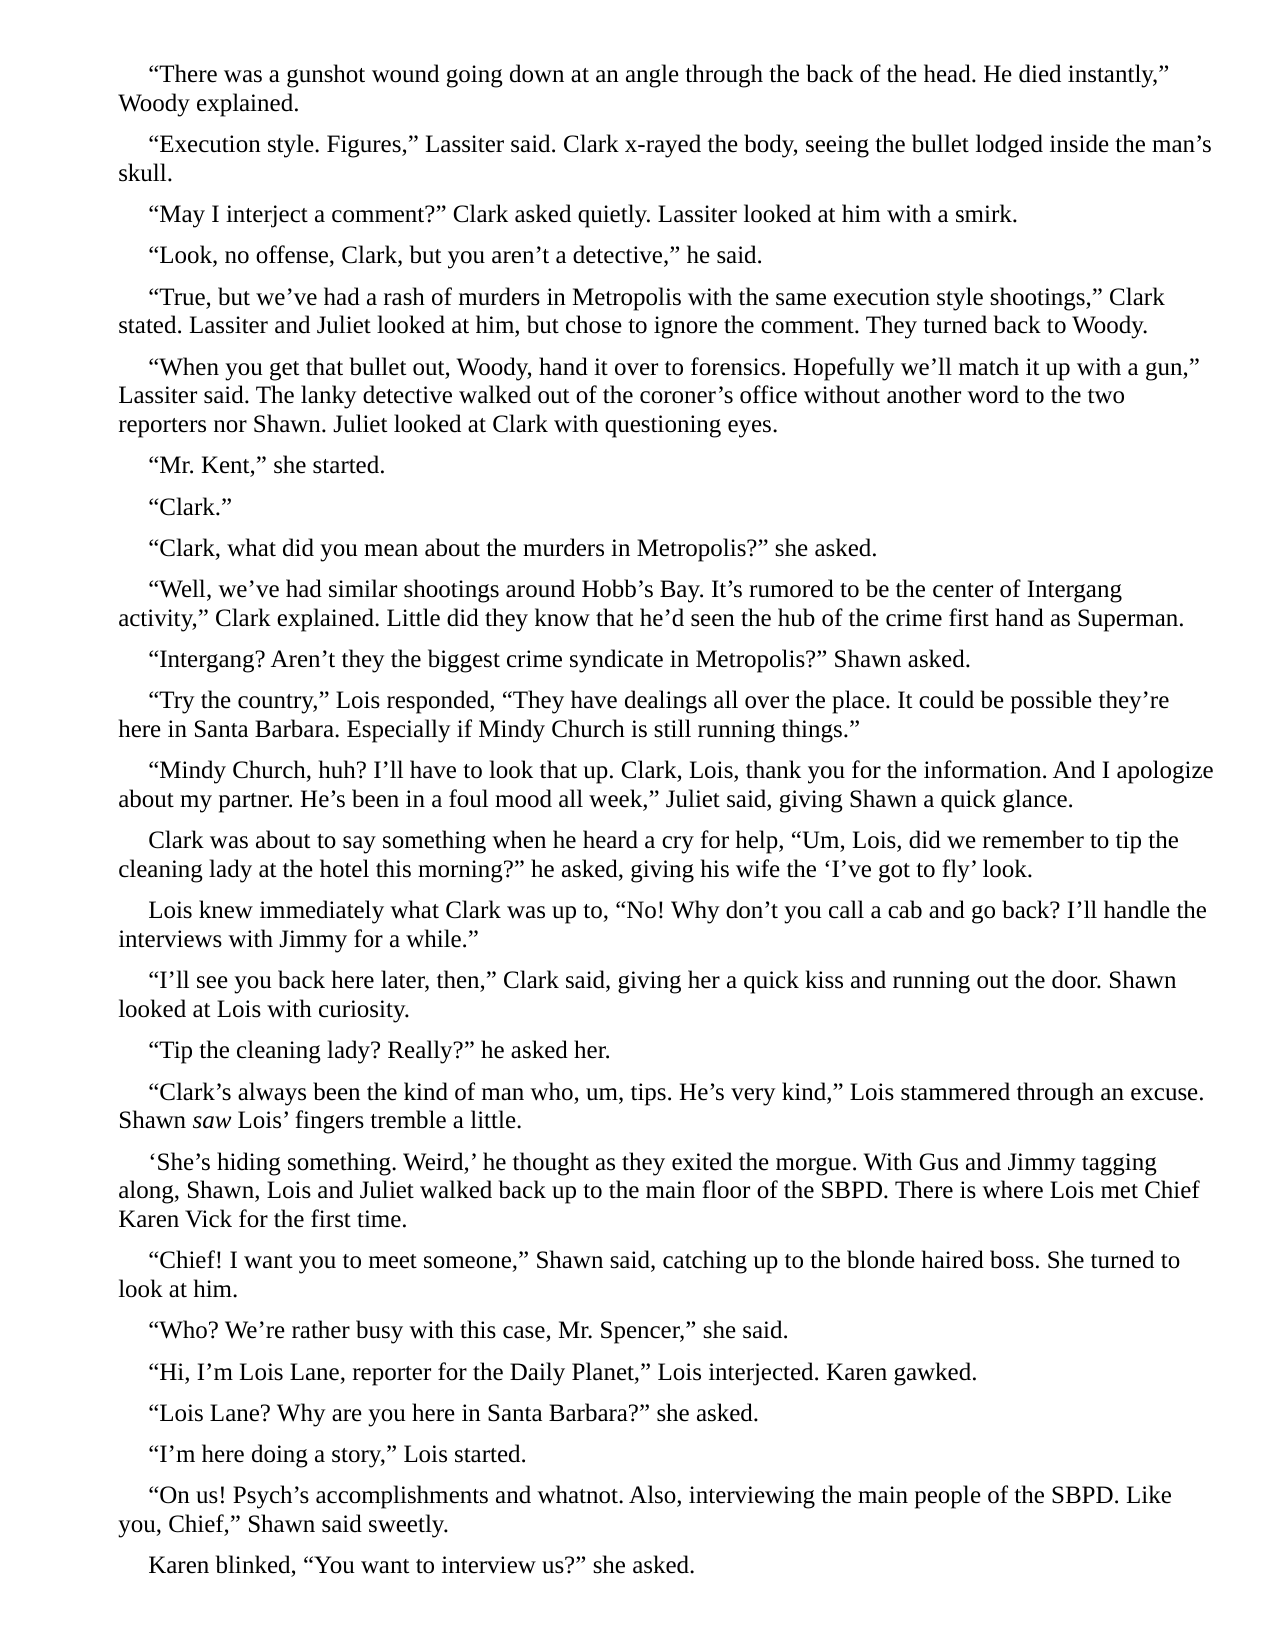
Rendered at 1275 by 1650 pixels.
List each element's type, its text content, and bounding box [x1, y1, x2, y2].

text “Who? We’re rather busy with this case, Mr. Spencer,” she said. [118, 1315, 1216, 1344]
text “I’m here doing a story,” Lois started. [118, 1439, 1216, 1468]
text “May I interject a comment?” Clark asked quietly. Lassiter looked at him with a smirk. [118, 199, 1216, 228]
text Lois knew immediately what Clark was up to, “No! Why don’t you call a cab and go back? I’ll handle the interviews with Jimmy for a while.” [118, 895, 1216, 953]
text “Clark’s always been the kind of man who, um, tips. He’s very kind,” Lois stammered through an excuse. Shawn saw Lois’ fingers tremble a little. [118, 1077, 1216, 1134]
text “Execution style. Figures,” Lassiter said. Clark x-rayed the body, seeing the bullet lodged inside the man’s skull. [118, 129, 1216, 187]
text “Clark.” [118, 492, 1216, 520]
text “Lois Lane? Why are you here in Santa Barbara?” she asked. [118, 1398, 1216, 1427]
text “When you get that bullet out, Woody, hand it over to forensics. Hopefully we’ll match it up with a gun,” Lassiter said. The lanky detective walked out of the coroner’s office without another word to the two reporters nor Shawn. Juliet looked at Clark with questioning eyes. [118, 352, 1216, 438]
text “True, but we’ve had a rash of murders in Metropolis with the same execution style shootings,” Clark stated. Lassiter and Juliet looked at him, but chose to ignore the comment. They turned back to Woody. [118, 282, 1216, 339]
text “Chief! I want you to meet someone,” Shawn said, catching up to the blonde haired boss. She turned to look at him. [118, 1245, 1216, 1303]
text “Well, we’ve had similar shootings around Hobb’s Bay. It’s rumored to be the center of Intergang activity,” Clark explained. Little did they know that he’d seen the hub of the crime first hand as Superman. [118, 574, 1216, 632]
text “Look, no offense, Clark, but you aren’t a detective,” he said. [118, 240, 1216, 269]
text Clark was about to say something when he heard a cry for help, “Um, Lois, did we remember to tip the cleaning lady at the hotel this morning?” he asked, giving his wife the ‘I’ve got to fly’ look. [118, 825, 1216, 883]
text “There was a gunshot wound going down at an angle through the back of the head. He died instantly,” Woody explained. [118, 59, 1216, 117]
text “Tip the cleaning lady? Really?” he asked her. [118, 1035, 1216, 1064]
text “Try the country,” Lois responded, “They have dealings all over the place. It could be possible they’re here in Santa Barbara. Especially if Mindy Church is still running things.” [118, 685, 1216, 743]
text “On us! Psych’s accomplishments and whatnot. Also, interviewing the main people of the SBPD. Like you, Chief,” Shawn said sweetly. [118, 1480, 1216, 1538]
text “Clark, what did you mean about the murders in Metropolis?” she asked. [118, 533, 1216, 562]
text “Mindy Church, huh? I’ll have to look that up. Clark, Lois, thank you for the information. And I apologize about my partner. He’s been in a foul mood all week,” Juliet said, giving Shawn a quick glance. [118, 755, 1216, 813]
text ‘She’s hiding something. Weird,’ he thought as they exited the morgue. With Gus and Jimmy tagging along, Shawn, Lois and Juliet walked back up to the main floor of the SBPD. There is where Lois met Chief Karen Vick for the first time. [118, 1147, 1216, 1233]
text “Intergang? Aren’t they the biggest crime syndicate in Metropolis?” Shawn asked. [118, 644, 1216, 673]
text “Hi, I’m Lois Lane, reporter for the Daily Planet,” Lois interjected. Karen gawked. [118, 1357, 1216, 1385]
text “Mr. Kent,” she started. [118, 450, 1216, 479]
text Karen blinked, “You want to interview us?” she asked. [118, 1550, 1216, 1579]
text “I’ll see you back here later, then,” Clark said, giving her a quick kiss and running out the door. Shawn looked at Lois with curiosity. [118, 965, 1216, 1023]
